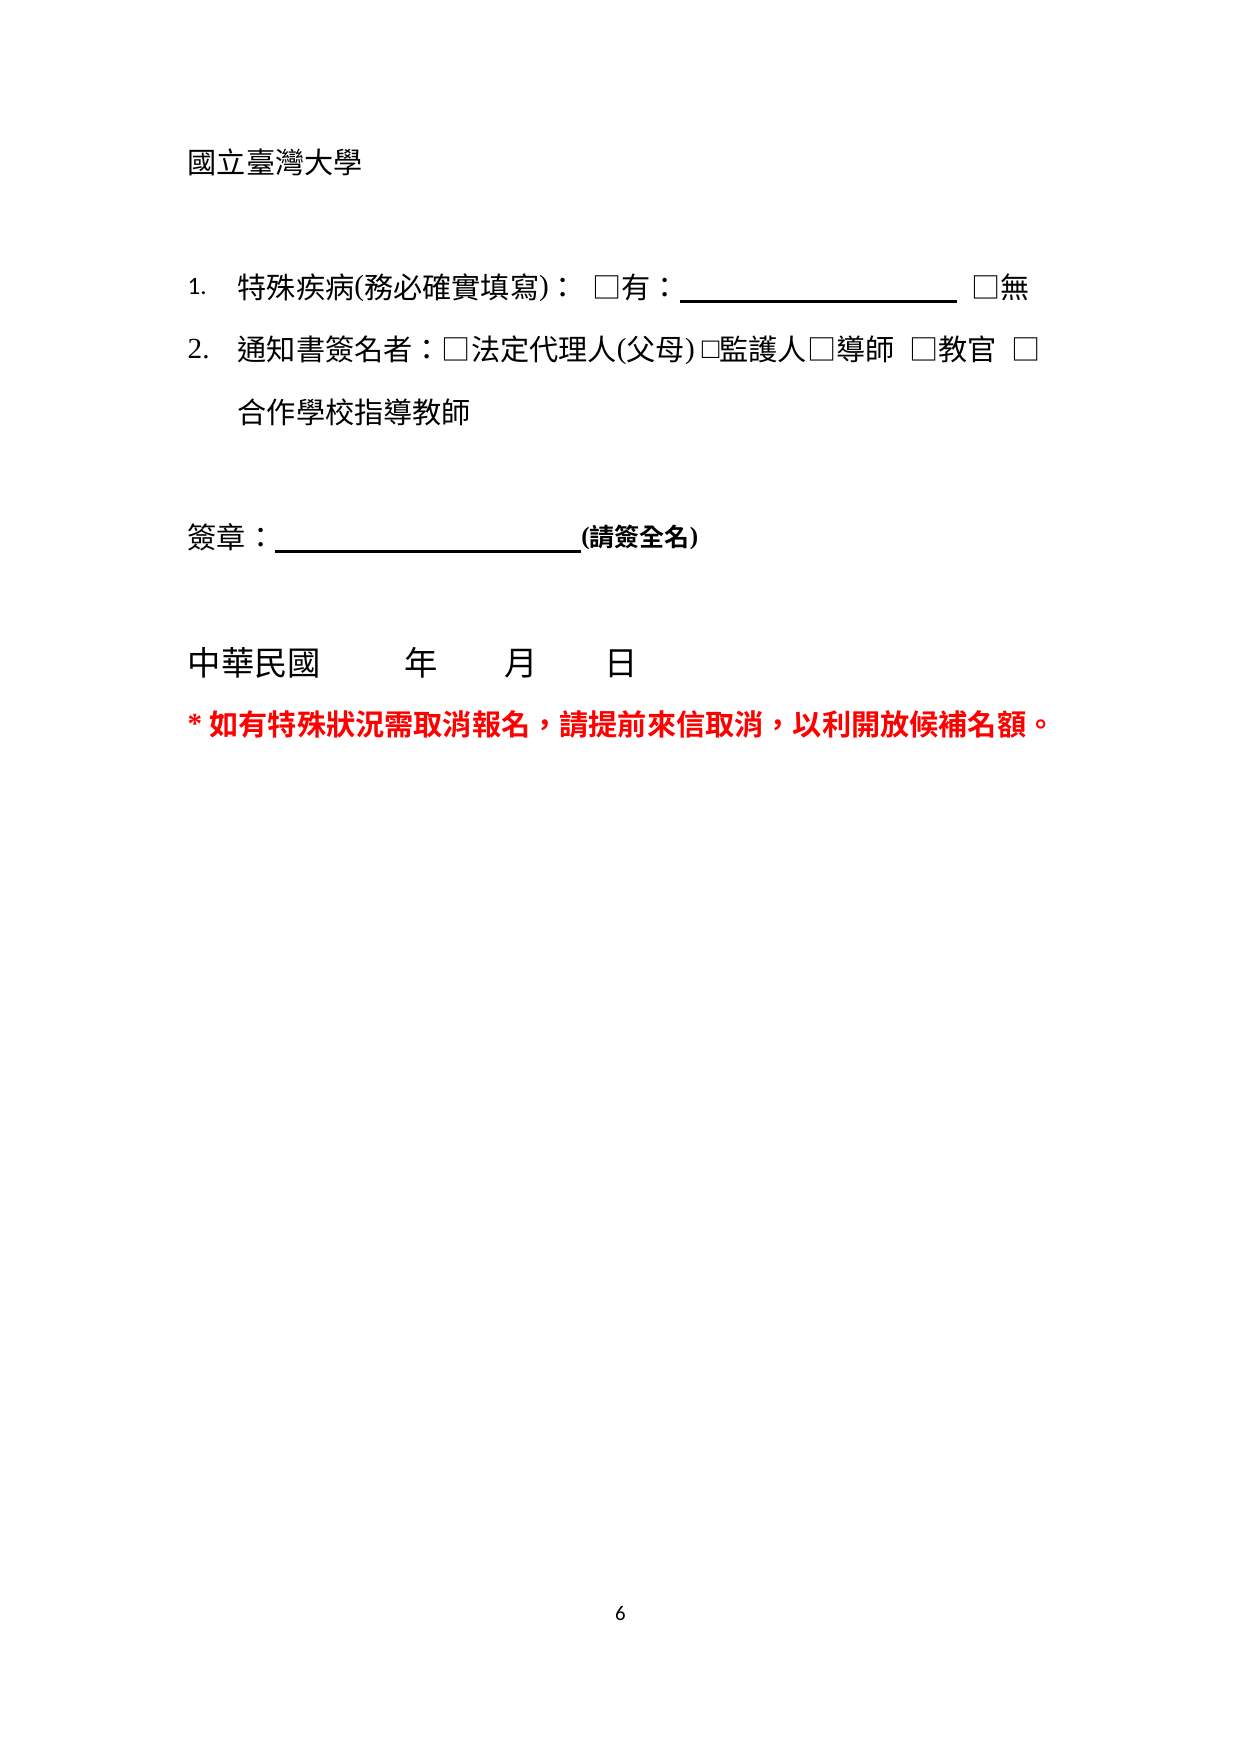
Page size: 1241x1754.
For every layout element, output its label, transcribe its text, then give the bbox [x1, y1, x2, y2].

text 國立臺灣大學 [187, 119, 1053, 181]
text * 如有特殊狀況需取消報名，請提前來信取消，以利開放候補名額。 [187, 681, 1053, 744]
list 特殊疾病(務必確實填寫)： □有： □無 [187, 244, 1053, 306]
text 簽章： (請簽全名) [187, 494, 1053, 619]
list 通知書簽名者：□法定代理人(父母) □監護人□導師 □教官 □合作學校指導教師 [187, 306, 1053, 431]
text 中華民國 年 月 日 [187, 619, 1053, 681]
